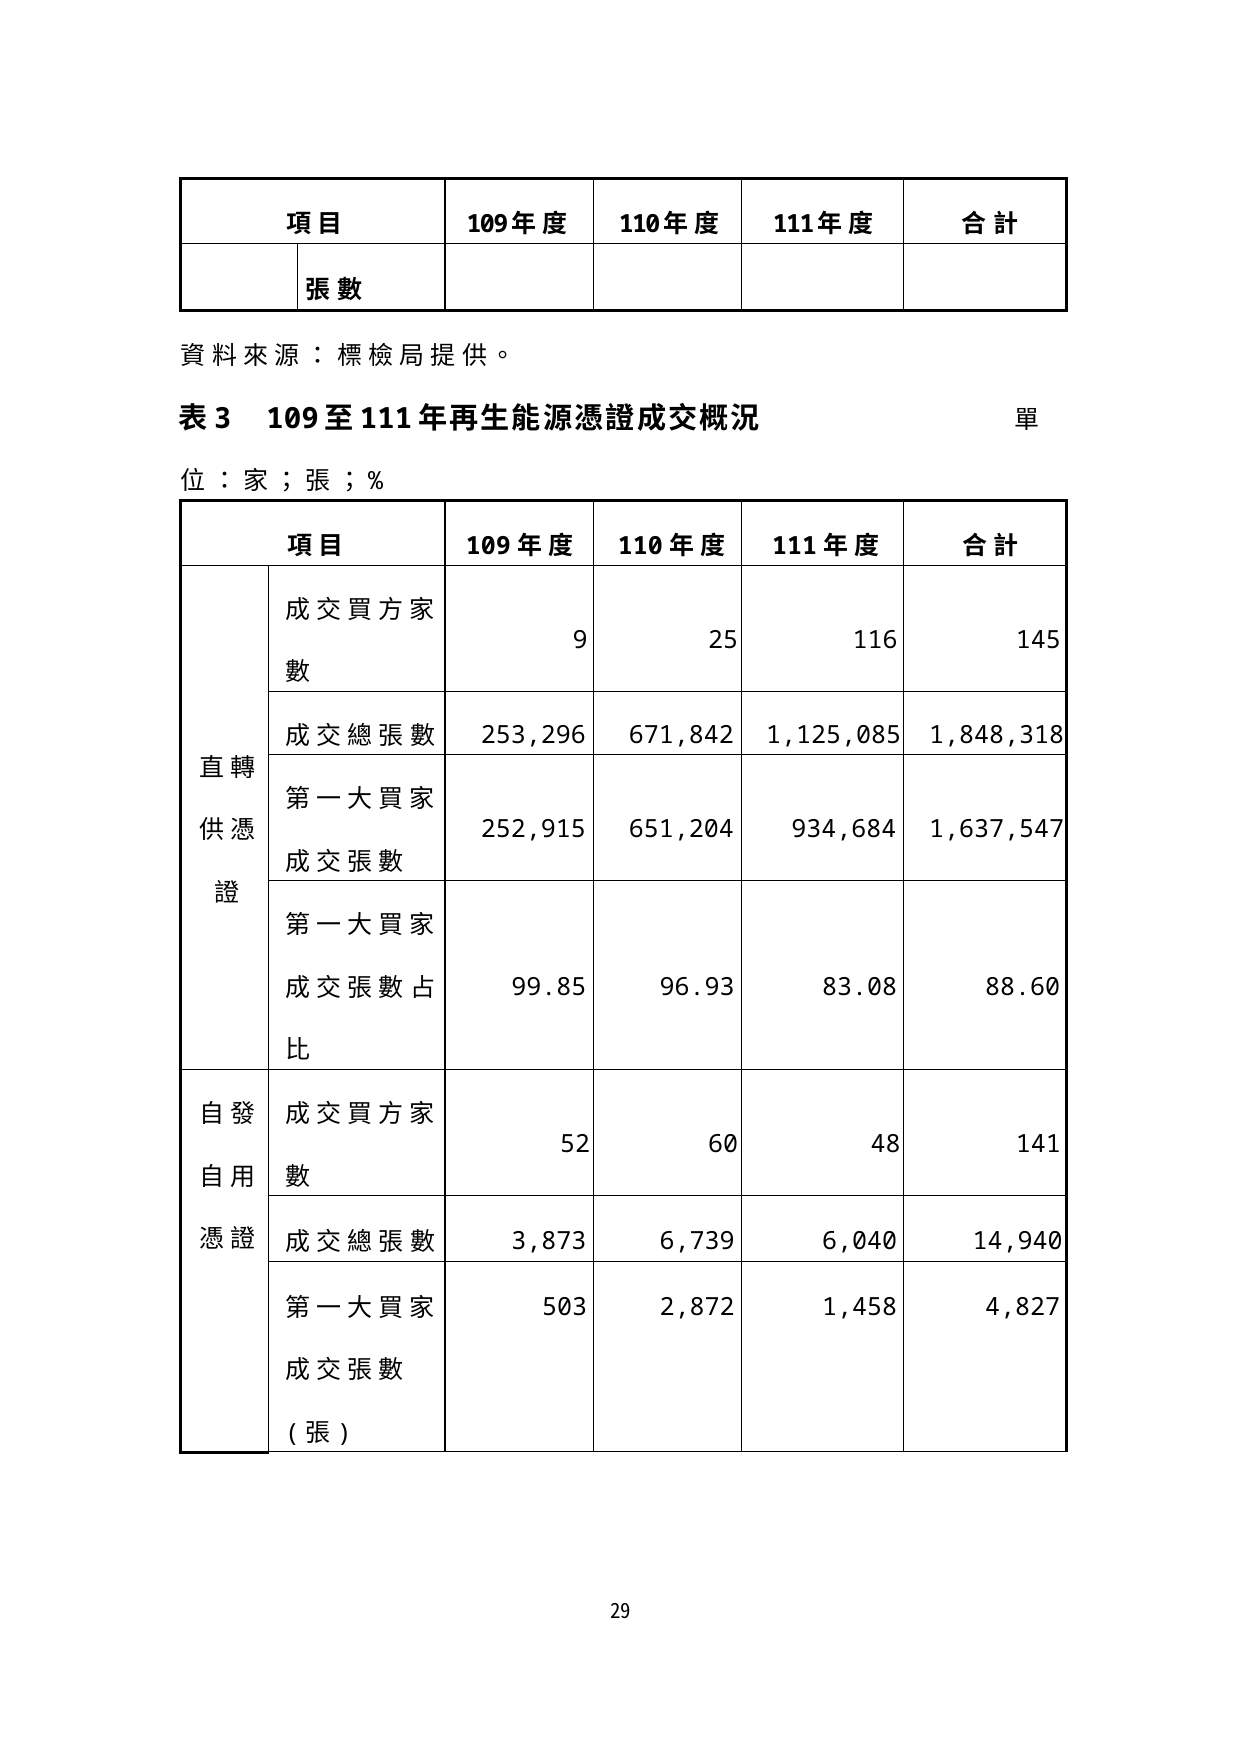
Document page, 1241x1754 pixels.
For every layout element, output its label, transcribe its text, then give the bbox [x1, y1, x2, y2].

table_cell 成交總張數 [269, 1196, 444, 1261]
table_header 109年度 [446, 502, 593, 565]
table_cell 2,872 [594, 1262, 741, 1451]
table_cell 503 [446, 1262, 593, 1451]
table_header 110年度 [594, 180, 741, 243]
table_cell 直轉供憑證 [182, 566, 268, 1069]
table_cell [904, 244, 1065, 308]
table_cell 52 [446, 1070, 593, 1195]
table_cell [594, 244, 741, 308]
table_cell 934,684 [742, 755, 903, 880]
table_header 109年度 [446, 180, 593, 243]
table_cell 252,915 [446, 755, 593, 880]
table_header 110年度 [594, 502, 741, 565]
table_cell 成交買方家數 [269, 1070, 444, 1195]
table_cell 4,827 [904, 1262, 1065, 1451]
table_cell 83.08 [742, 881, 903, 1069]
table_cell 第一大買家成交張數占比 [269, 881, 444, 1069]
table_cell 自發自用憑證 [182, 1070, 268, 1451]
table_cell 1,125,085 [742, 692, 903, 754]
table_cell 成交總張數 [269, 692, 444, 754]
table_cell 48 [742, 1070, 903, 1195]
table_header 合計 [904, 180, 1065, 243]
table_cell 6,739 [594, 1196, 741, 1261]
table_cell 88.60 [904, 881, 1065, 1069]
table_cell 1,848,318 [904, 692, 1065, 754]
table_cell 99.85 [446, 881, 593, 1069]
table_header 項目 [182, 180, 444, 243]
table_cell 張數 [298, 244, 444, 308]
text 表3 109至111年再生能源憑證成交概況 單位：家；張；% [177, 374, 1063, 499]
table_cell 671,842 [594, 692, 741, 754]
table_cell [742, 244, 903, 308]
table_cell 成交買方家數 [269, 566, 444, 691]
table_header 合計 [904, 502, 1065, 565]
table_cell 9 [446, 566, 593, 691]
table_cell 14,940 [904, 1196, 1065, 1261]
table_cell 651,204 [594, 755, 741, 880]
table_cell 第一大買家成交張數 [269, 755, 444, 880]
table_cell 25 [594, 566, 741, 691]
table_cell 96.93 [594, 881, 741, 1069]
table_header 111年度 [742, 502, 903, 565]
table_cell 3,873 [446, 1196, 593, 1261]
table_cell 60 [594, 1070, 741, 1195]
table_cell 141 [904, 1070, 1065, 1195]
table_cell 1,637,547 [904, 755, 1065, 880]
table_header 111年度 [742, 180, 903, 243]
table_cell 253,296 [446, 692, 593, 754]
table_cell 1,458 [742, 1262, 903, 1451]
table_cell 145 [904, 566, 1065, 691]
table_cell [182, 244, 297, 308]
table_cell 116 [742, 566, 903, 691]
table_cell 6,040 [742, 1196, 903, 1261]
table_cell 第一大買家成交張數(張) [269, 1262, 444, 1451]
table_header 項目 [182, 502, 444, 565]
text 資料來源：標檢局提供。 [177, 312, 1063, 374]
table_cell [446, 244, 593, 308]
